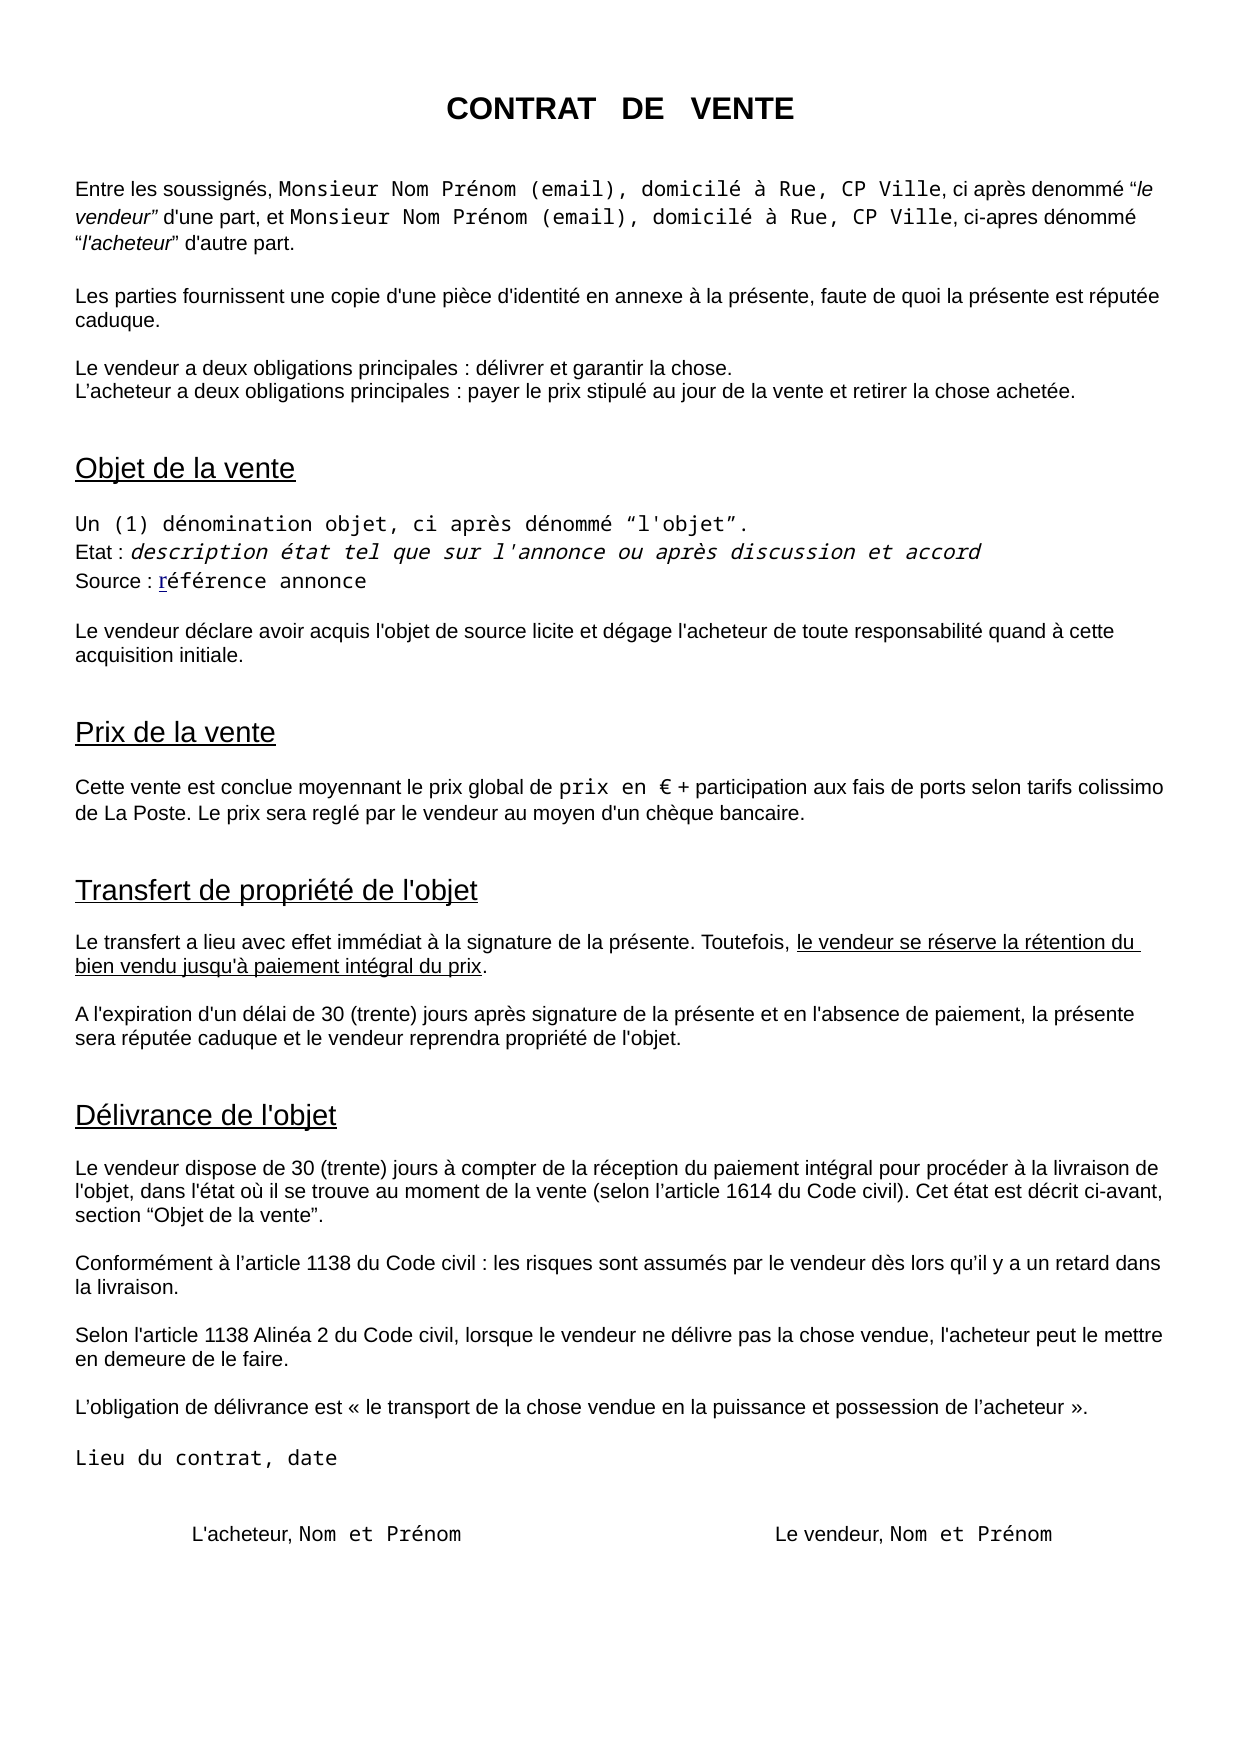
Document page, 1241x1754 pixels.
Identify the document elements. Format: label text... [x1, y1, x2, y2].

text Les parties fournissent une copie d'une pièce d'identité en annexe à la présente, faute de quoi la présente est réputée caduque. [75, 283, 1166, 331]
text Le transfert a lieu avec effet immédiat à la signature de la présente. Toutefois, le vendeur se réserve la rétention du bien vendu jusqu'à paiement intégral du prix. [75, 930, 1166, 978]
text Selon l'article 1138 Alinéa 2 du Code civil, lorsque le vendeur ne délivre pas la chose vendue, l'acheteur peut le mettre en demeure de le faire. [75, 1323, 1166, 1371]
text Délivrance de l'objet [75, 1098, 1166, 1131]
text Lieu du contrat, date [75, 1443, 1166, 1471]
text L’acheteur a deux obligations principales : payer le prix stipulé au jour de la vente et retirer la chose achetée. [75, 379, 1166, 403]
text Le vendeur déclare avoir acquis l'objet de source licite et dégage l'acheteur de toute responsabilité quand à cette acquisition initiale. [75, 619, 1166, 667]
text Source : référence annonce [75, 566, 1166, 595]
text Etat : description état tel que sur l'annonce ou après discussion et accord [75, 537, 1166, 566]
text Objet de la vente [75, 451, 1166, 485]
text Cette vente est conclue moyennant le prix global de prix en € + participation aux fais de ports selon tarifs colissimo de La Poste. Le prix sera regIé par le vendeur au moyen d'un chèque bancaire. [75, 772, 1166, 825]
text Un (1) dénomination objet, ci après dénommé “l'objet”. [75, 509, 1166, 537]
text Transfert de propriété de l'objet [75, 873, 1166, 906]
text Le vendeur dispose de 30 (trente) jours à compter de la réception du paiement intégral pour procéder à la livraison de l'objet, dans l'état où il se trouve au moment de la vente (selon l’article 1614 du Code civil). Cet état est décrit ci-avant, section “Objet de la vente”. [75, 1155, 1166, 1227]
text Prix de la vente [75, 715, 1166, 748]
text L’obligation de délivrance est « le transport de la chose vendue en la puissance et possession de l’acheteur ». [75, 1395, 1166, 1419]
text A l'expiration d'un délai de 30 (trente) jours après signature de la présente et en l'absence de paiement, la présente sera réputée caduque et le vendeur reprendra propriété de l'objet. [75, 1002, 1166, 1050]
text L'acheteur, Nom et Prénom Le vendeur, Nom et Prénom [75, 1519, 1166, 1548]
text Conformément à l’article 1138 du Code civil : les risques sont assumés par le vendeur dès lors qu’il y a un retard dans la livraison. [75, 1251, 1166, 1299]
text Le vendeur a deux obligations principales : délivrer et garantir la chose. [75, 355, 1166, 379]
text Entre les soussignés, Monsieur Nom Prénom (email), domicilé à Rue, CP Ville, ci après denommé “le vendeur” d'une part, et Monsieur Nom Prénom (email), domicilé à Rue, CP Ville, ci-apres dénommé “l'acheteur” d'autre part. [75, 174, 1166, 255]
text CONTRAT DE VENTE [75, 90, 1166, 126]
